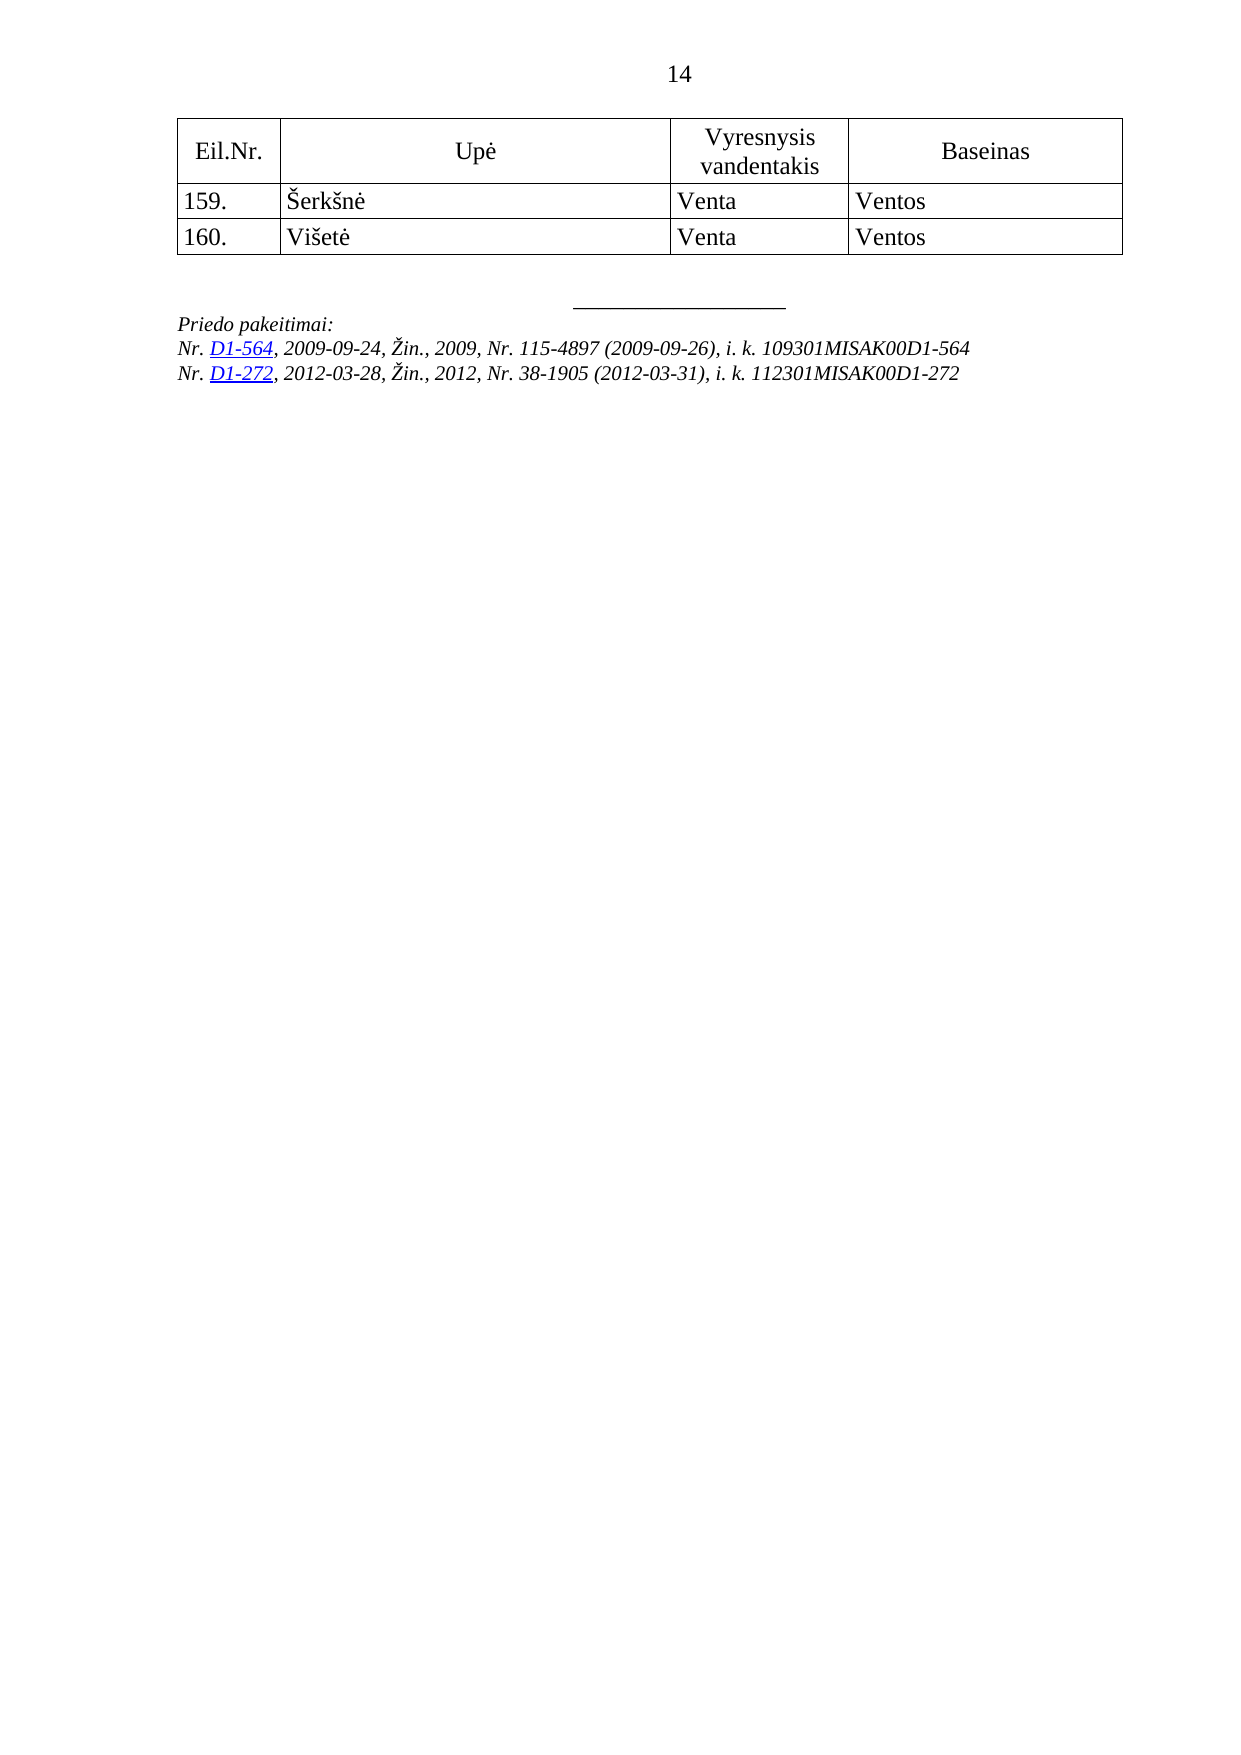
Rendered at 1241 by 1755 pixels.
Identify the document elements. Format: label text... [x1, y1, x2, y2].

table_header Upė [281, 119, 670, 182]
table_cell Šerkšnė [281, 184, 670, 218]
table_cell Ventos [849, 219, 1122, 254]
table_cell 159. [178, 184, 280, 218]
table_cell 160. [178, 219, 280, 254]
text Nr. D1-564, 2009-09-24, Žin., 2009, Nr. 115-4897 (2009-09-26), i. k. 109301MISAK00D1-564 [177, 336, 1181, 360]
table_cell Višetė [281, 219, 670, 254]
text Nr. D1-272, 2012-03-28, Žin., 2012, Nr. 38-1905 (2012-03-31), i. k. 112301MISAK00D1-272 [177, 360, 1181, 384]
text _________________ [177, 283, 1181, 312]
table_cell Venta [671, 184, 848, 218]
table_cell Ventos [849, 184, 1122, 218]
table_header Vyresnysis vandentakis [671, 119, 848, 182]
table_header Eil.Nr. [178, 119, 280, 182]
table_cell Venta [671, 219, 848, 254]
text Priedo pakeitimai: [177, 312, 1181, 336]
table_header Baseinas [849, 119, 1122, 182]
